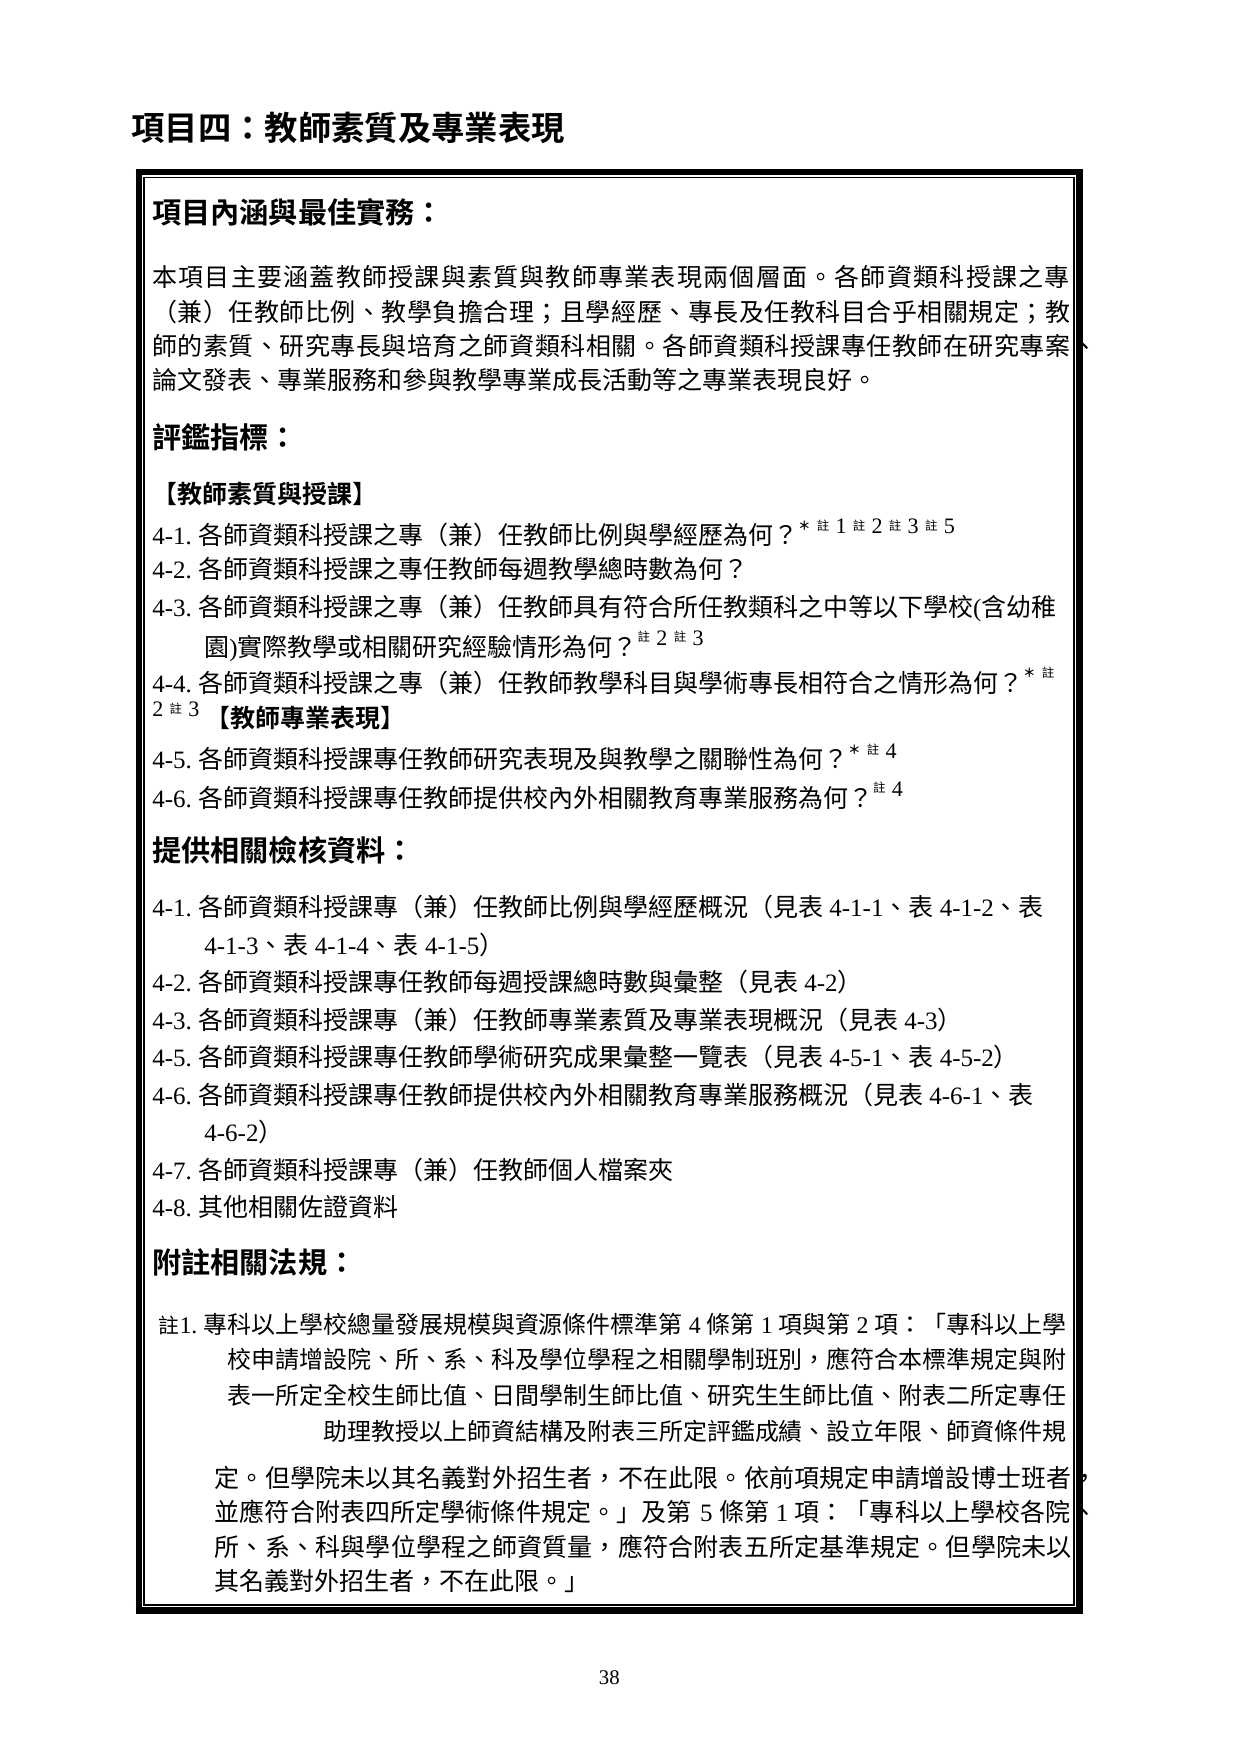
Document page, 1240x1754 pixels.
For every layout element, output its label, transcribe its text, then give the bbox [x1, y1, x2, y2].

text 項目內涵與最佳實務： [152, 195, 1073, 230]
text 評鑑指標： [152, 421, 1073, 456]
text [1083, 421, 1089, 456]
text 4-8. 其他相關佐證資料 [152, 1192, 1073, 1223]
text 4-3. 各師資類科授課專（兼）任教師專業素質及專業表現概況（見表 4-3） [152, 1005, 1073, 1035]
text 4-2. 各師資類科授課專任教師每週授課總時數與彙整（見表 4-2） [152, 967, 1073, 998]
list 1. 專科以上學校總量發展規模與資源條件標準第 4 條第 1 項與第 2 項：「專科以上學校申請增設院、所、系、科及學位學程之相關學制班別，應符合本標準規定與附表一所定全校生師比值、日間學制生師比值、研究生生師比值、附表二所定專任助理教授以上師資結構及附表三所定評鑑成績、設立年限、師資條件規 [152, 1305, 1066, 1447]
text 園)實際教學或相關研究經驗情形為何？註 2 註 3 [204, 626, 1073, 664]
text 38 [131, 1665, 1087, 1689]
text 定。但學院未以其名義對外招生者，不在此限。依前項規定申請增設博士班者，並應符合附表四所定學術條件規定。」及第 5 條第 1 項：「專科以上學校各院、所、系、科與學位學程之師資質量，應符合附表五所定基準規定。但學院未以其名義對外招生者，不在此限。」 [214, 1460, 1072, 1597]
text [1083, 195, 1089, 230]
text 4-7. 各師資類科授課專（兼）任教師個人檔案夾 [152, 1155, 1073, 1185]
text 項目四：教師素質及專業表現 [131, 108, 1089, 148]
text [1083, 479, 1089, 509]
text [1083, 1246, 1089, 1281]
text 4-6. 各師資類科授課專任教師提供校內外相關教育專業服務為何？註 4 [152, 777, 1073, 815]
text 4-6. 各師資類科授課專任教師提供校內外相關教育專業服務概況（見表 4-6-1、表 [152, 1080, 1073, 1110]
text 附註相關法規： [152, 1246, 1073, 1281]
text 【教師素質與授課】 [152, 479, 1073, 509]
text 4-5. 各師資類科授課專任教師學術研究成果彙整一覽表（見表 4-5-1、表 4-5-2） [152, 1042, 1073, 1073]
text 本項目主要涵蓋教師授課與素質與教師專業表現兩個層面。各師資類科授課之專（兼）任教師比例、教學負擔合理；且學經歷、專長及任教科目合乎相關規定；教師的素質、研究專長與培育之師資類科相關。各師資類科授課專任教師在研究專案、論文發表、專業服務和參與教學專業成長活動等之專業表現良好。 [152, 259, 1072, 397]
text 4-2. 各師資類科授課之專任教師每週教學總時數為何？ [152, 555, 1073, 585]
text 4-4. 各師資類科授課之專（兼）任教師教學科目與學術專長相符合之情形為何？＊ 註 2 註 3 【教師專業表現】 [152, 664, 1066, 734]
text 4-3. 各師資類科授課之專（兼）任教師具有符合所任教類科之中等以下學校(含幼稚 [152, 592, 1073, 623]
text 4-6-2） [204, 1117, 1073, 1148]
text 4-1. 各師資類科授課之專（兼）任教師比例與學經歷為何？＊ 註 1 註 2 註 3 註 5 [152, 514, 1073, 552]
text 4-1-3、表 4-1-4、表 4-1-5） [204, 930, 1073, 960]
text [1083, 1117, 1089, 1148]
text 4-1. 各師資類科授課專（兼）任教師比例與學經歷概況（見表 4-1-1、表 4-1-2、表 [152, 892, 1073, 923]
text 4-5. 各師資類科授課專任教師研究表現及與教學之關聯性為何？＊ 註 4 [152, 738, 1073, 777]
text [1083, 833, 1089, 868]
text 提供相關檢核資料： [152, 833, 1073, 868]
